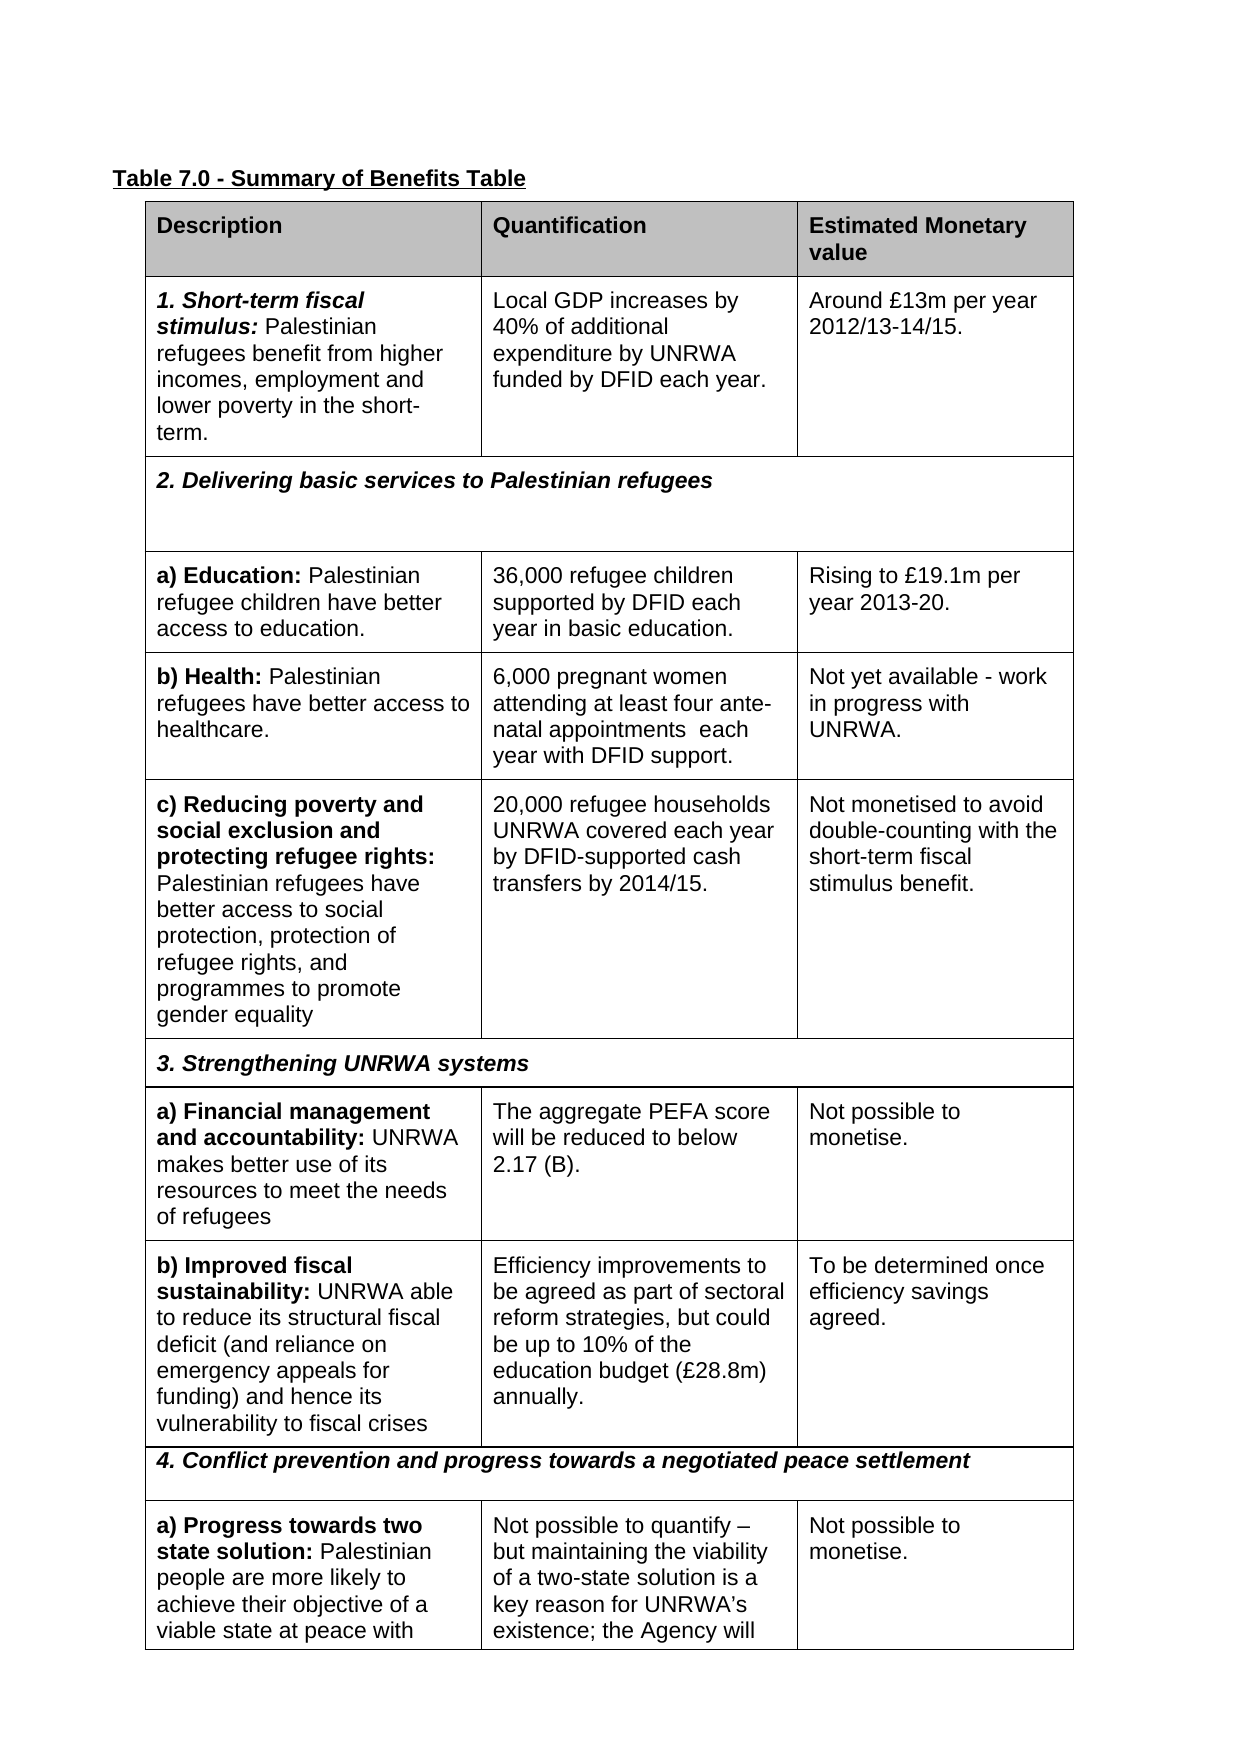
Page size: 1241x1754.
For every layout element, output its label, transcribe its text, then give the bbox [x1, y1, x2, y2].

table_cell b) Health: Palestinian refugees have better access to healthcare. [146, 653, 481, 779]
table_cell Around £13m per year 2012/13-14/15. [798, 277, 1073, 456]
table_cell Not possible to monetise. [798, 1501, 1073, 1649]
table_header Estimated Monetary value [798, 202, 1073, 276]
table_cell Rising to £19.1m per year 2013-20. [798, 552, 1073, 652]
table_cell To be determined once efficiency savings agreed. [798, 1241, 1073, 1446]
table_cell Not yet available - work in progress with UNRWA. [798, 653, 1073, 779]
table_cell Not possible to monetise. [798, 1088, 1073, 1240]
table_cell a) Financial management and accountability: UNRWA makes better use of its resources to meet the needs of refugees [146, 1088, 481, 1240]
table_cell 3. Strengthening UNRWA systems [146, 1039, 1073, 1086]
table_cell Not monetised to avoid double-counting with the short-term fiscal stimulus benefit. [798, 780, 1073, 1038]
table_cell Efficiency improvements to be agreed as part of sectoral reform strategies, but could be up to 10% of the education budget (£28.8m) annually. [482, 1241, 797, 1446]
table_cell The aggregate PEFA score will be reduced to below 2.17 (B). [482, 1088, 797, 1240]
table_cell Not possible to quantify – but maintaining the viability of a two-state solution is a key reason for UNRWA’s existence; the Agency will [482, 1501, 797, 1649]
table_cell 2. Delivering basic services to Palestinian refugees [146, 457, 1073, 551]
table_header Quantification [482, 202, 797, 276]
table_cell b) Improved fiscal sustainability: UNRWA able to reduce its structural fiscal deficit (and reliance on emergency appeals for funding) and hence its vulnerability to fiscal crises [146, 1241, 481, 1446]
table_cell Local GDP increases by 40% of additional expenditure by UNRWA funded by DFID each year. [482, 277, 797, 456]
text Table 7.0 - Summary of Benefits Table [112, 165, 1106, 191]
table_cell 1. Short-term fiscal stimulus: Palestinian refugees benefit from higher incomes, employment and lower poverty in the short-term. [146, 277, 481, 456]
table_cell 4. Conflict prevention and progress towards a negotiated peace settlement [146, 1448, 1073, 1500]
table_cell 6,000 pregnant women attending at least four ante-natal appointments each year with DFID support. [482, 653, 797, 779]
table_header Description [146, 202, 481, 276]
table_cell 36,000 refugee children supported by DFID each year in basic education. [482, 552, 797, 652]
table_cell a) Education: Palestinian refugee children have better access to education. [146, 552, 481, 652]
table_cell c) Reducing poverty and social exclusion and protecting refugee rights: Palestinian refugees have better access to social protection, protection of refugee rights, and programmes to promote gender equality [146, 780, 481, 1038]
table_cell a) Progress towards two state solution: Palestinian people are more likely to achieve their objective of a viable state at peace with [146, 1501, 481, 1649]
table_cell 20,000 refugee households UNRWA covered each year by DFID-supported cash transfers by 2014/15. [482, 780, 797, 1038]
